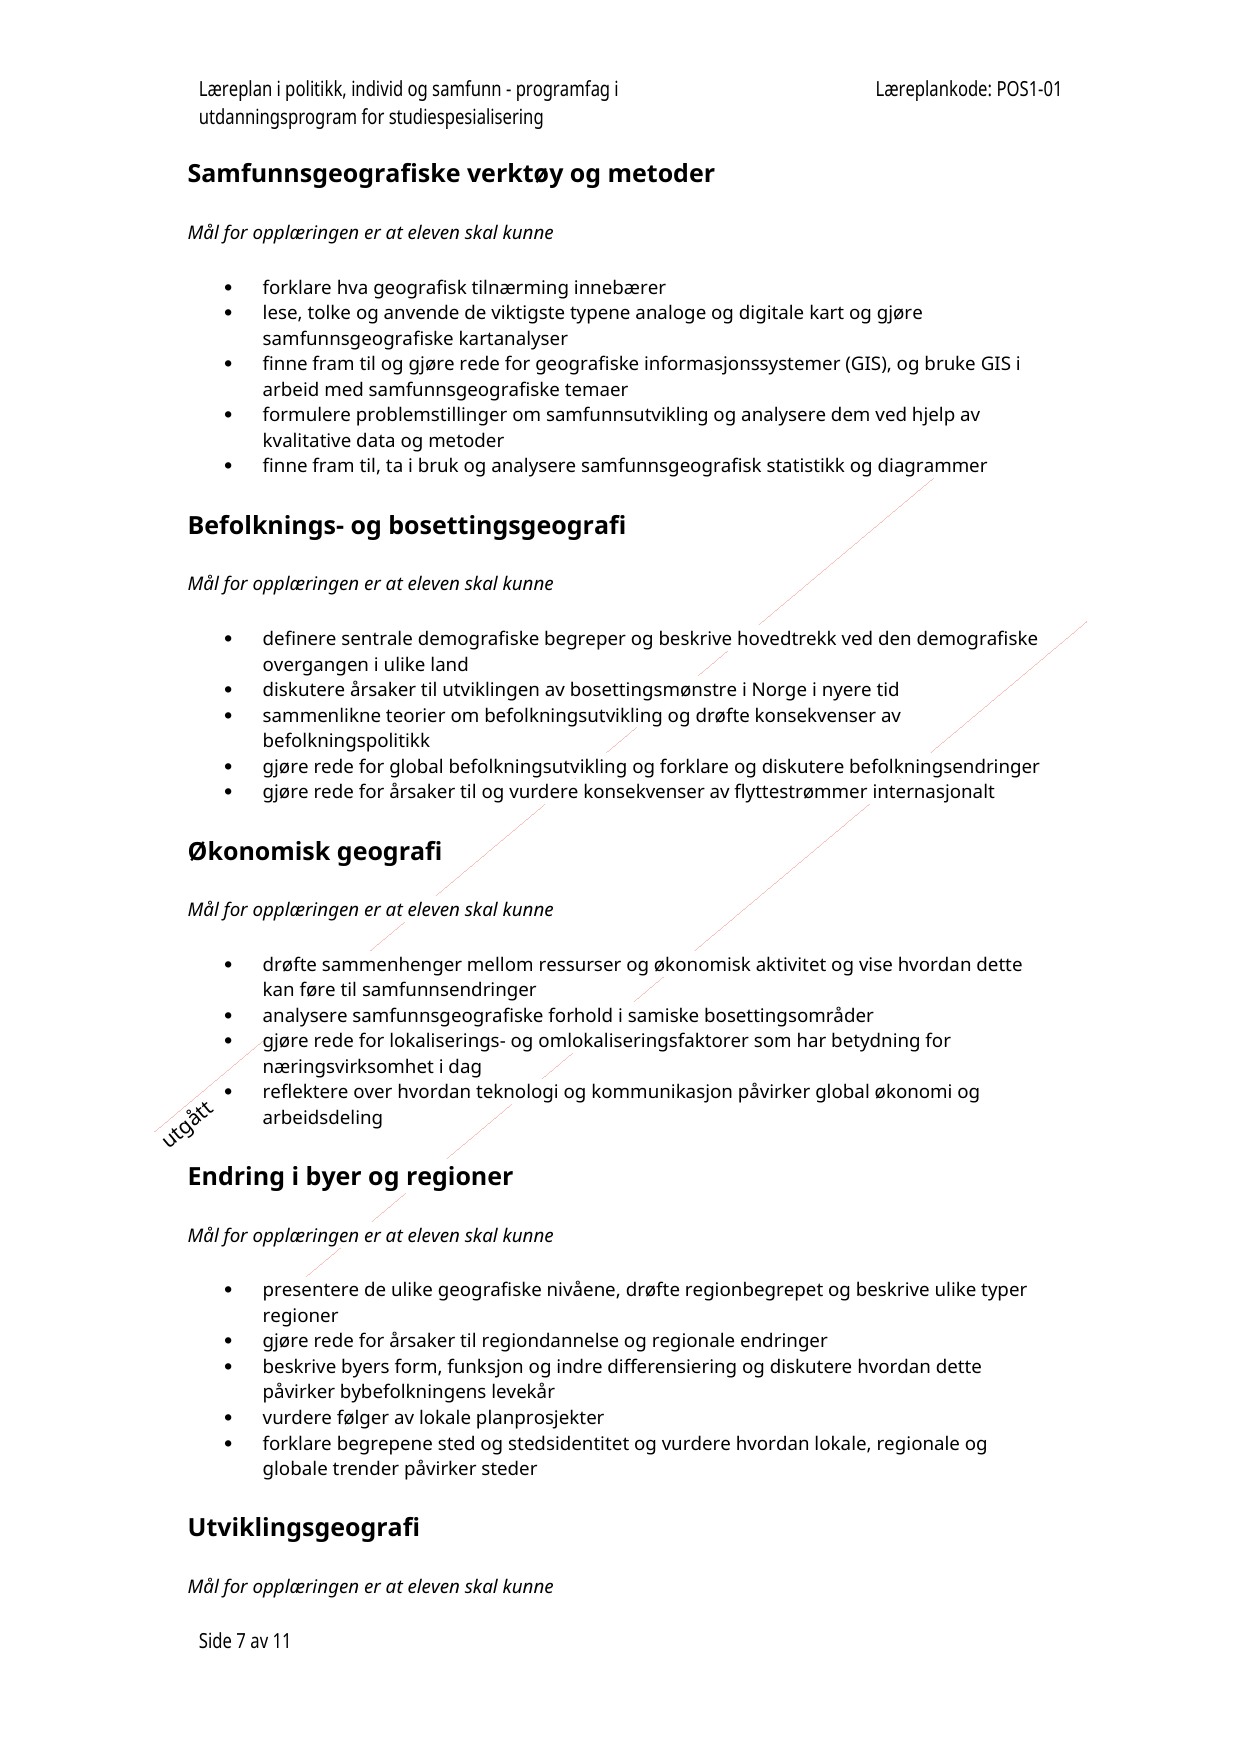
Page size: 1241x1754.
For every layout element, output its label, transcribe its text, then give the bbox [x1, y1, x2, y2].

text Mål for opplæringen er at eleven skal kunne [561, 219, 1053, 245]
list formulere problemstillinger om samfunnsutvikling og analysere dem ved hjelp av kvalitative data og metoder [504, 402, 1053, 453]
list beskrive byers form, funksjon og indre differensiering og diskutere hvordan dette påvirker bybefolkningens levekår [555, 1353, 1053, 1404]
list sammenlikne teorier om befolkningsutvikling og drøfte konsekvenser av befolkningspolitikk [932, 702, 1053, 753]
list sammenlikne teorier om befolkningsutvikling og drøfte konsekvenser av befolkningspolitikk [607, 702, 989, 753]
list reflektere over hvordan teknologi og kommunikasjon påvirker global økonomi og arbeidsdeling [383, 1104, 510, 1130]
text Mål for opplæringen er at eleven skal kunne [561, 571, 821, 596]
list lese, tolke og anvende de viktigste typene analoge og digitale kart og gjøre samfunnsgeografiske kartanalyser [225, 299, 1053, 351]
subtitle Økonomisk geografi [796, 833, 1053, 867]
list sammenlikne teorier om befolkningsutvikling og drøfte konsekvenser av befolkningspolitikk [225, 702, 635, 753]
list gjøre rede for årsaker til regiondannelse og regionale endringer [828, 1328, 1053, 1353]
text Mål for opplæringen er at eleven skal kunne [730, 896, 1053, 922]
list vurdere følger av lokale planprosjekter [225, 1404, 263, 1430]
list forklare hva geografisk tilnærming innebærer [666, 274, 1053, 299]
list gjøre rede for årsaker til og vurdere konsekvenser av flyttestrømmer internasjonalt [225, 778, 574, 804]
list gjøre rede for lokaliserings- og omlokaliseringsfaktorer som har betydning for næringsvirksomhet i dag [543, 1028, 1053, 1079]
list analysere samfunnsgeografiske forhold i samiske bosettingsområder [874, 1002, 1053, 1028]
list presentere de ulike geografiske nivåene, drøfte regionbegrepet og beskrive ulike typer regioner [225, 1277, 263, 1328]
subtitle Økonomisk geografi [442, 833, 509, 867]
list presentere de ulike geografiske nivåene, drøfte regionbegrepet og beskrive ulike typer regioner [343, 1277, 1053, 1328]
subtitle [860, 507, 1053, 541]
list vurdere følger av lokale planprosjekter [604, 1404, 1053, 1430]
list gjøre rede for årsaker til og vurdere konsekvenser av flyttestrømmer internasjonalt [901, 778, 1053, 804]
list diskutere årsaker til utviklingen av bosettingsmønstre i Norge i nyere tid [900, 676, 1020, 702]
text Mål for opplæringen er at eleven skal kunne [561, 1222, 1053, 1248]
subtitle Endring i byer og regioner [514, 1159, 1053, 1193]
list definere sentrale demografiske begreper og beskrive hovedtrekk ved den demografiske overgangen i ulike land [469, 651, 726, 676]
list drøfte sammenhenger mellom ressurser og økonomisk aktivitet og vise hvordan dette kan føre til samfunnsendringer [537, 977, 661, 1002]
subtitle Samfunnsgeografiske verktøy og metoder [715, 156, 1053, 190]
subtitle Utviklingsgeografi [420, 1510, 1053, 1544]
text Mål for opplæringen er at eleven skal kunne [561, 896, 758, 922]
text Mål for opplæringen er at eleven skal kunne [561, 1573, 1053, 1599]
subtitle Befolknings- og bosettingsgeografi [187, 507, 897, 541]
text Mål for opplæringen er at eleven skal kunne [795, 571, 1053, 596]
list gjøre rede for lokaliserings- og omlokaliseringsfaktorer som har betydning for næringsvirksomhet i dag [482, 1053, 571, 1079]
list reflektere over hvordan teknologi og kommunikasjon påvirker global økonomi og arbeidsdeling [225, 1079, 263, 1130]
subtitle Økonomisk geografi [472, 833, 833, 867]
list reflektere over hvordan teknologi og kommunikasjon påvirker global økonomi og arbeidsdeling [482, 1079, 1053, 1130]
list finne fram til og gjøre rede for geografiske informasjonssystemer (GIS), og bruke GIS i arbeid med samfunnsgeografiske temaer [628, 351, 1053, 402]
list drøfte sammenhenger mellom ressurser og økonomisk aktivitet og vise hvordan dette kan føre til samfunnsendringer [635, 951, 1053, 1002]
list diskutere årsaker til utviklingen av bosettingsmønstre i Norge i nyere tid [992, 676, 1053, 702]
list forklare begrepene sted og stedsidentitet og vurdere hvordan lokale, regionale og globale trender påvirker steder [537, 1430, 1053, 1481]
list definere sentrale demografiske begreper og beskrive hovedtrekk ved den demografiske overgangen i ulike land [699, 625, 1053, 676]
list forklare hva geografisk tilnærming innebærer [225, 274, 263, 299]
